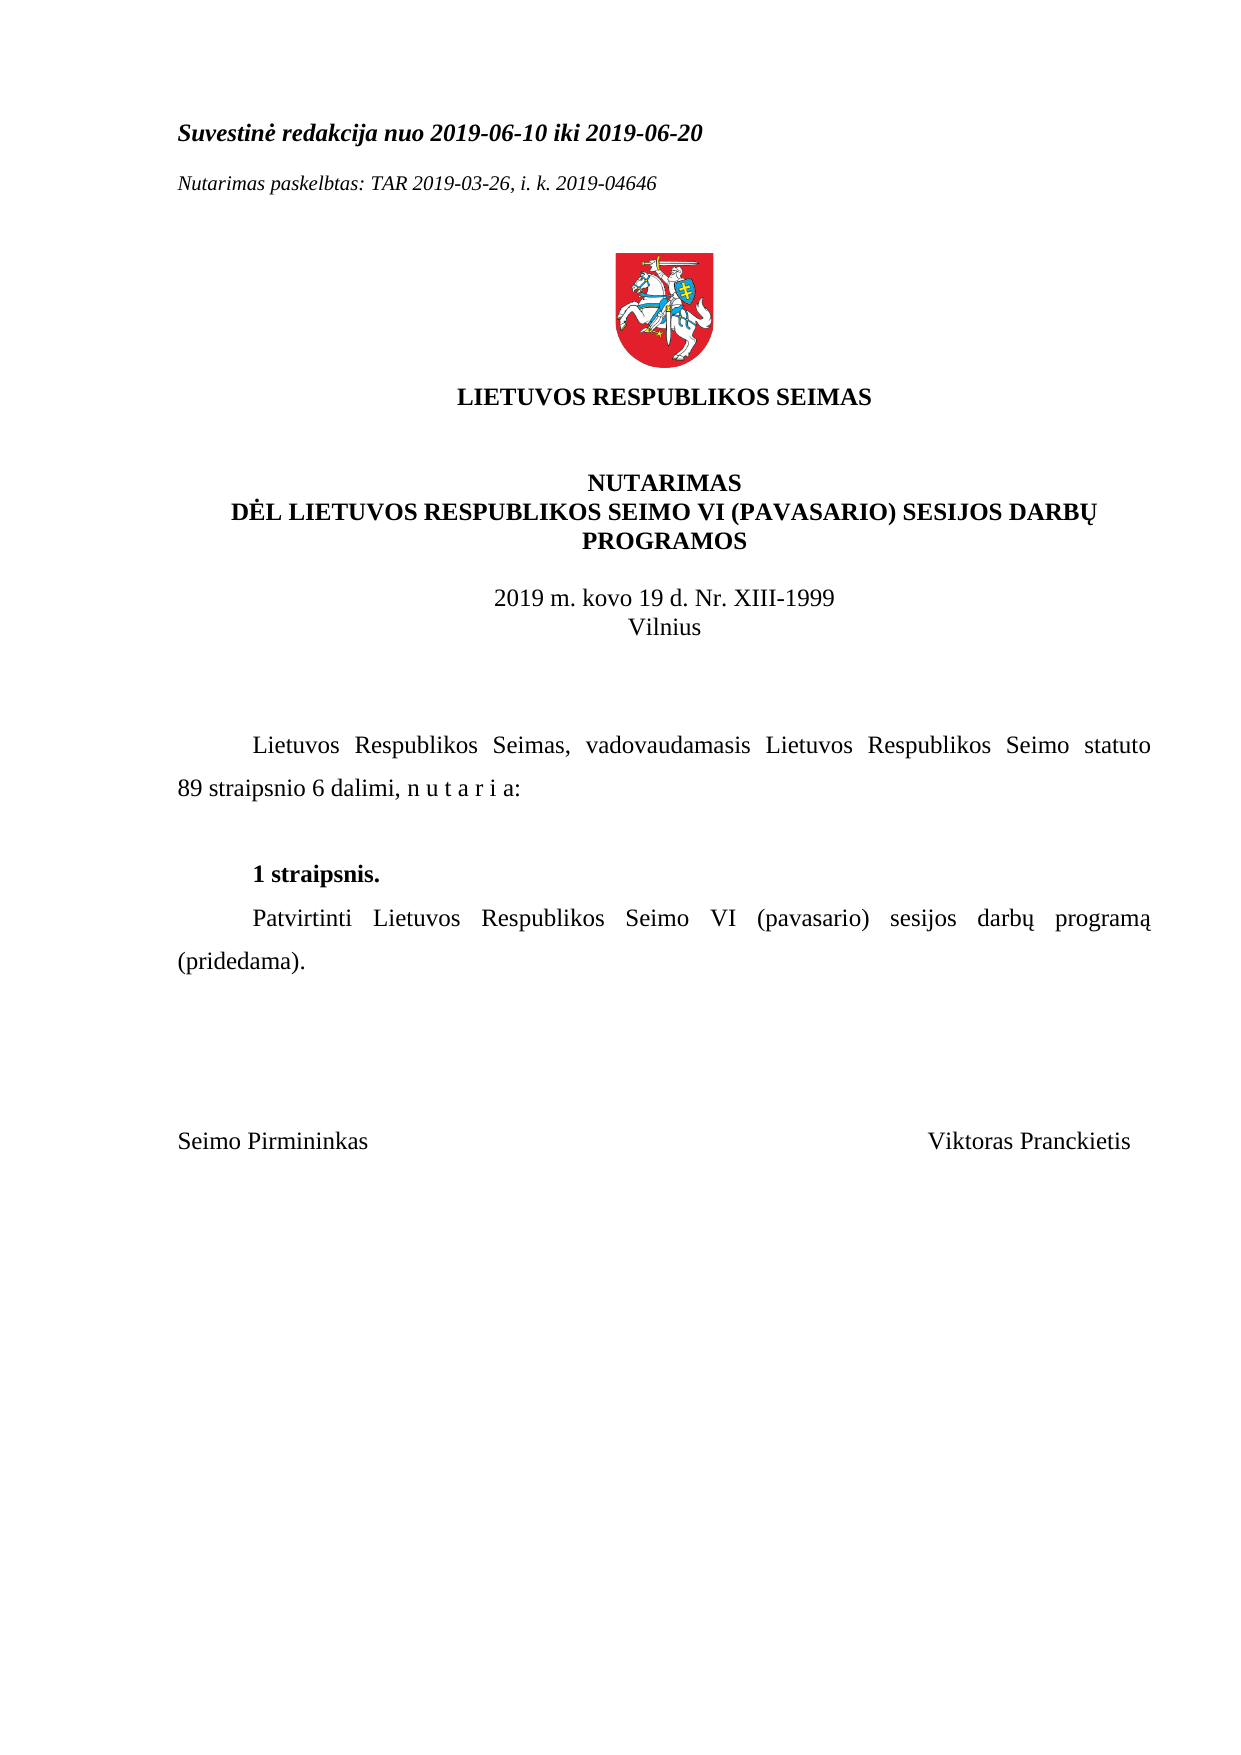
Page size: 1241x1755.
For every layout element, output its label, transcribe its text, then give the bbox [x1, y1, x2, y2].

text Suvestinė redakcija nuo 2019-06-10 iki 2019-06-20 [177, 118, 1152, 147]
text 2019 m. kovo 19 d. Nr. XIII-1999 [177, 583, 1152, 612]
text Nutarimas paskelbtas: TAR 2019-03-26, i. k. 2019-04646 [177, 171, 1152, 195]
text LIETUVOS RESPUBLIKOS SEIMAS [177, 382, 1152, 411]
text 1 straipsnis. [177, 859, 1152, 888]
text Lietuvos Respublikos Seimas, vadovaudamasis Lietuvos Respublikos Seimo statuto 89 straipsnio 6 dalimi, nutaria: [177, 730, 1152, 802]
text Patvirtinti Lietuvos Respublikos Seimo VI (pavasario) sesijos darbų programą (pridedama). [177, 903, 1152, 974]
text DĖL LIETUVOS RESPUBLIKOS SEIMO VI (PAVASARIO) SESIJOS DARBŲ PROGRAMOS [177, 497, 1152, 555]
text Seimo Pirmininkas Viktoras Pranckietis [177, 1126, 1152, 1154]
text NUTARIMAS [177, 468, 1152, 497]
text Vilnius [177, 612, 1152, 641]
